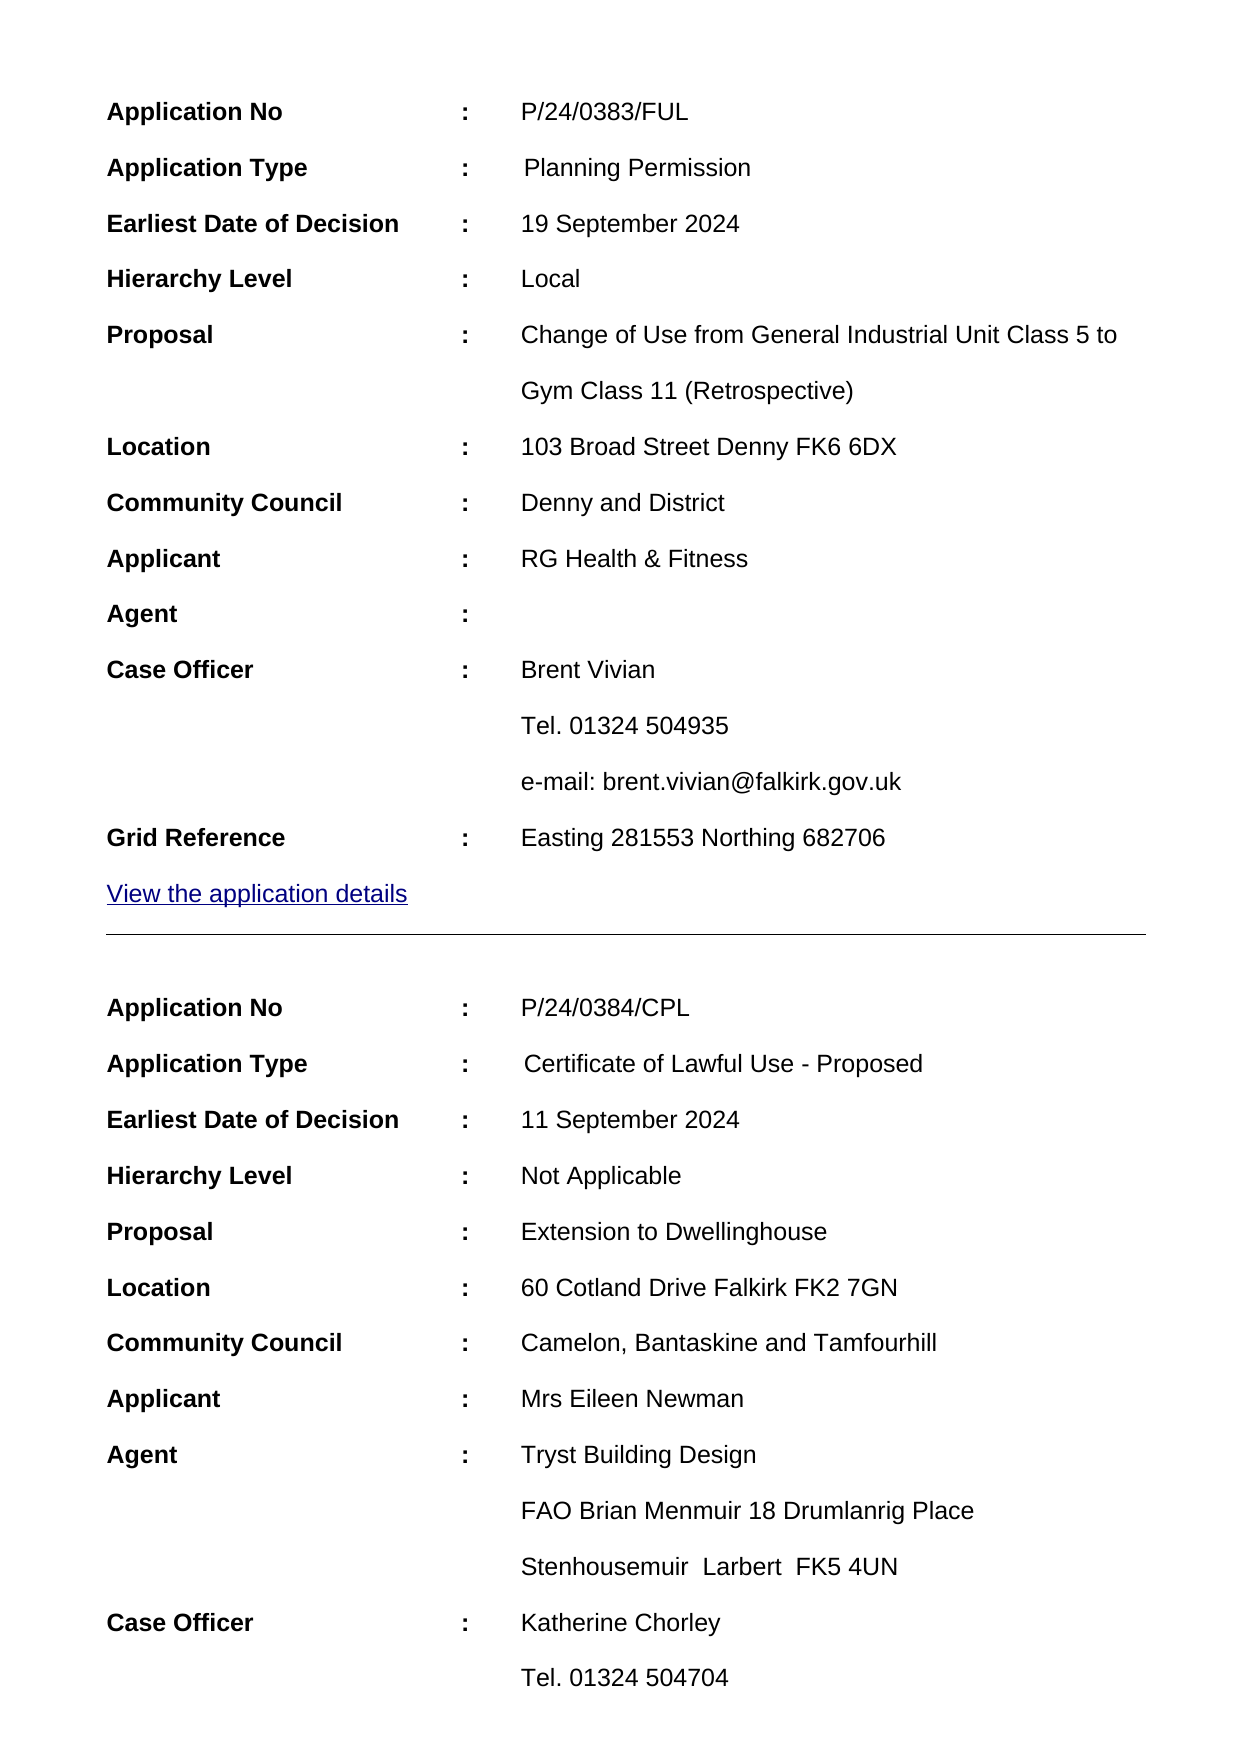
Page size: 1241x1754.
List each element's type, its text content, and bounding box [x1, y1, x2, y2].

text Applicant : Mrs Eileen Newman [106, 1384, 1146, 1413]
text View the application details [106, 878, 1146, 907]
text Agent : [106, 599, 1146, 628]
text Application No : P/24/0384/CPL [106, 993, 1146, 1022]
text Application No : P/24/0383/FUL [106, 97, 1146, 126]
text Tel. 01324 504935 [106, 711, 1146, 740]
text Agent : Tryst Building Design [106, 1440, 1146, 1469]
text Proposal : Extension to Dwellinghouse [106, 1217, 1146, 1245]
text Community Council : Camelon, Bantaskine and Tamfourhill [106, 1328, 1146, 1357]
text Earliest Date of Decision : 19 September 2024 [106, 208, 1146, 237]
text Proposal : Change of Use from General Industrial Unit Class 5 to [106, 320, 1146, 349]
text e-mail: brent.vivian@falkirk.gov.uk [106, 767, 1146, 796]
text Community Council : Denny and District [106, 488, 1146, 516]
text Hierarchy Level : Not Applicable [106, 1161, 1146, 1189]
text Stenhousemuir Larbert FK5 4UN [106, 1552, 1146, 1580]
text Gym Class 11 (Retrospective) [106, 376, 1146, 405]
text Applicant : RG Health & Fitness [106, 543, 1146, 572]
text Grid Reference : Easting 281553 Northing 682706 [106, 823, 1146, 851]
text Case Officer : Katherine Chorley [106, 1607, 1146, 1636]
text Earliest Date of Decision : 11 September 2024 [106, 1105, 1146, 1134]
text Application Type : Certificate of Lawful Use - Proposed [106, 1049, 1146, 1078]
text Location : 103 Broad Street Denny FK6 6DX [106, 432, 1146, 461]
text Tel. 01324 504704 [106, 1663, 1146, 1692]
text Case Officer : Brent Vivian [106, 655, 1146, 684]
text FAO Brian Menmuir 18 Drumlanrig Place [106, 1496, 1146, 1524]
text Location : 60 Cotland Drive Falkirk FK2 7GN [106, 1272, 1146, 1301]
text Hierarchy Level : Local [106, 264, 1146, 293]
text Application Type : Planning Permission [106, 153, 1146, 181]
